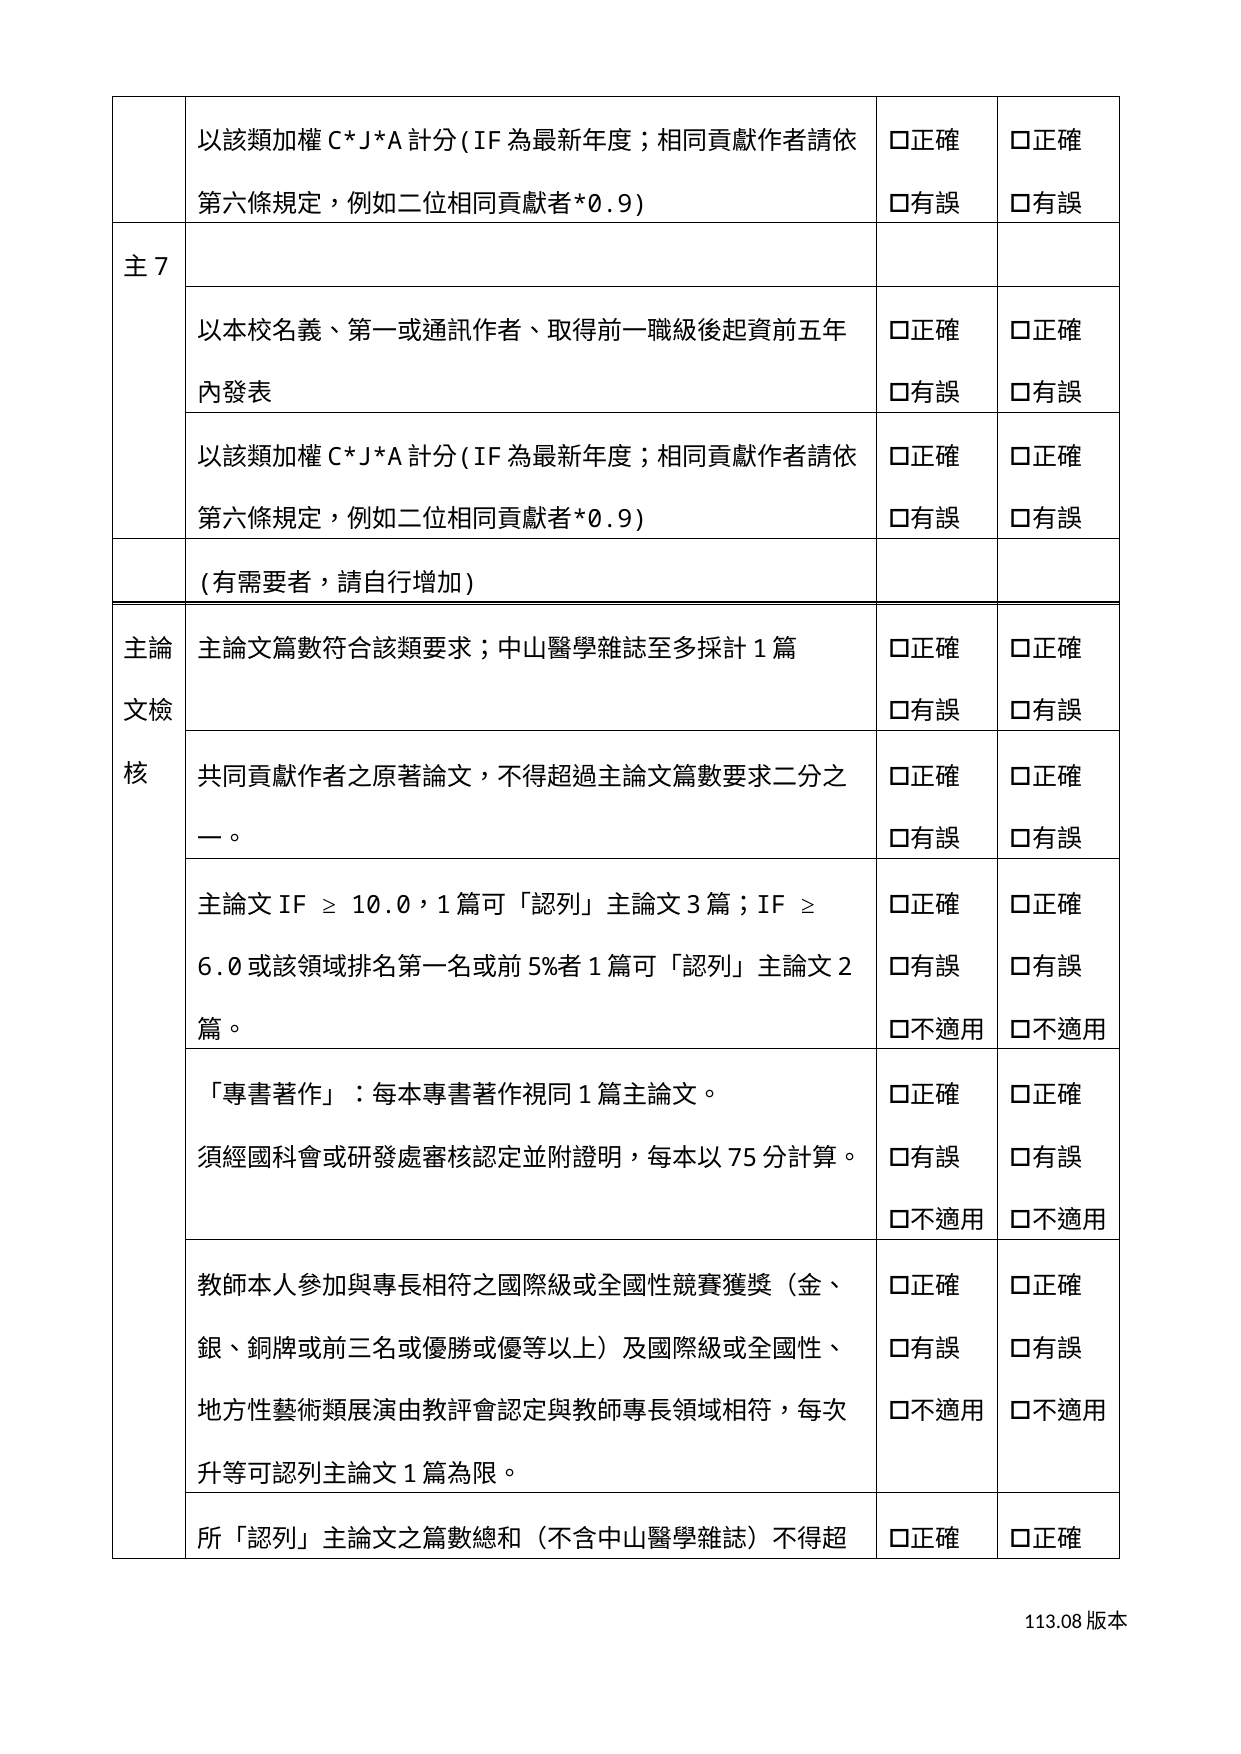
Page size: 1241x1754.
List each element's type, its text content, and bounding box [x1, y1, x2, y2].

table_cell 正確 有誤 不適用 [877, 859, 997, 1048]
table_cell 所「認列」主論文之篇數總和（不含中山醫學雜誌）不得超 [186, 1493, 876, 1558]
table_cell [186, 223, 876, 286]
table_cell [113, 539, 185, 601]
table_cell 正確 有誤 不適用 [877, 1240, 997, 1492]
table_cell 正確 有誤 [877, 605, 997, 729]
table_cell 共同貢獻作者之原著論文，不得超過主論文篇數要求二分之一。 [186, 731, 876, 858]
table_cell 主論文檢核 [113, 605, 185, 1558]
table_cell 正確 有誤 不適用 [998, 1240, 1119, 1492]
table_cell 正確 有誤 [998, 97, 1119, 222]
table_cell 主7 [113, 223, 185, 538]
table_cell 正確 有誤 不適用 [877, 1049, 997, 1239]
table_cell 以本校名義、第一或通訊作者、取得前一職級後起資前五年內發表 [186, 287, 876, 412]
table_cell 正確 有誤 不適用 [998, 1049, 1119, 1239]
table_cell 教師本人參加與專長相符之國際級或全國性競賽獲獎（金、銀、銅牌或前三名或優勝或優等以上）及國際級或全國性、地方性藝術類展演由教評會認定與教師專長領域相符，每次升等可認列主論文1篇為限。 [186, 1240, 876, 1492]
table_cell 正確 有誤 [877, 731, 997, 858]
table_cell 正確 有誤 [877, 97, 997, 222]
table_cell 正確 有誤 [998, 605, 1119, 729]
table_cell 正確 有誤 [877, 287, 997, 412]
table_cell 正確 [998, 1493, 1119, 1558]
table_cell 主論文IF ≥ 10.0，1篇可「認列」主論文3篇；IF ≥ 6.0或該領域排名第一名或前5%者1篇可「認列」主論文2篇。 [186, 859, 876, 1048]
table_cell 正確 有誤 不適用 [998, 859, 1119, 1048]
table_cell 正確 [877, 1493, 997, 1558]
table_cell [113, 97, 185, 222]
table_cell [877, 539, 997, 601]
table_cell (有需要者，請自行增加) [186, 539, 876, 601]
table_cell 正確 有誤 [998, 413, 1119, 538]
table_cell 「專書著作」：每本專書著作視同1篇主論文。 須經國科會或研發處審核認定並附證明，每本以75分計算。 [186, 1049, 876, 1239]
table_cell 以該類加權C*J*A計分(IF為最新年度；相同貢獻作者請依第六條規定，例如二位相同貢獻者*0.9) [186, 97, 876, 222]
table_cell 正確 有誤 [877, 413, 997, 538]
table_cell [998, 539, 1119, 601]
table_cell 主論文篇數符合該類要求；中山醫學雜誌至多採計1篇 [186, 605, 876, 729]
table_cell 正確 有誤 [998, 731, 1119, 858]
table_cell [877, 223, 997, 286]
table_cell 正確 有誤 [998, 287, 1119, 412]
table_cell [998, 223, 1119, 286]
table_cell 以該類加權C*J*A計分(IF為最新年度；相同貢獻作者請依第六條規定，例如二位相同貢獻者*0.9) [186, 413, 876, 538]
